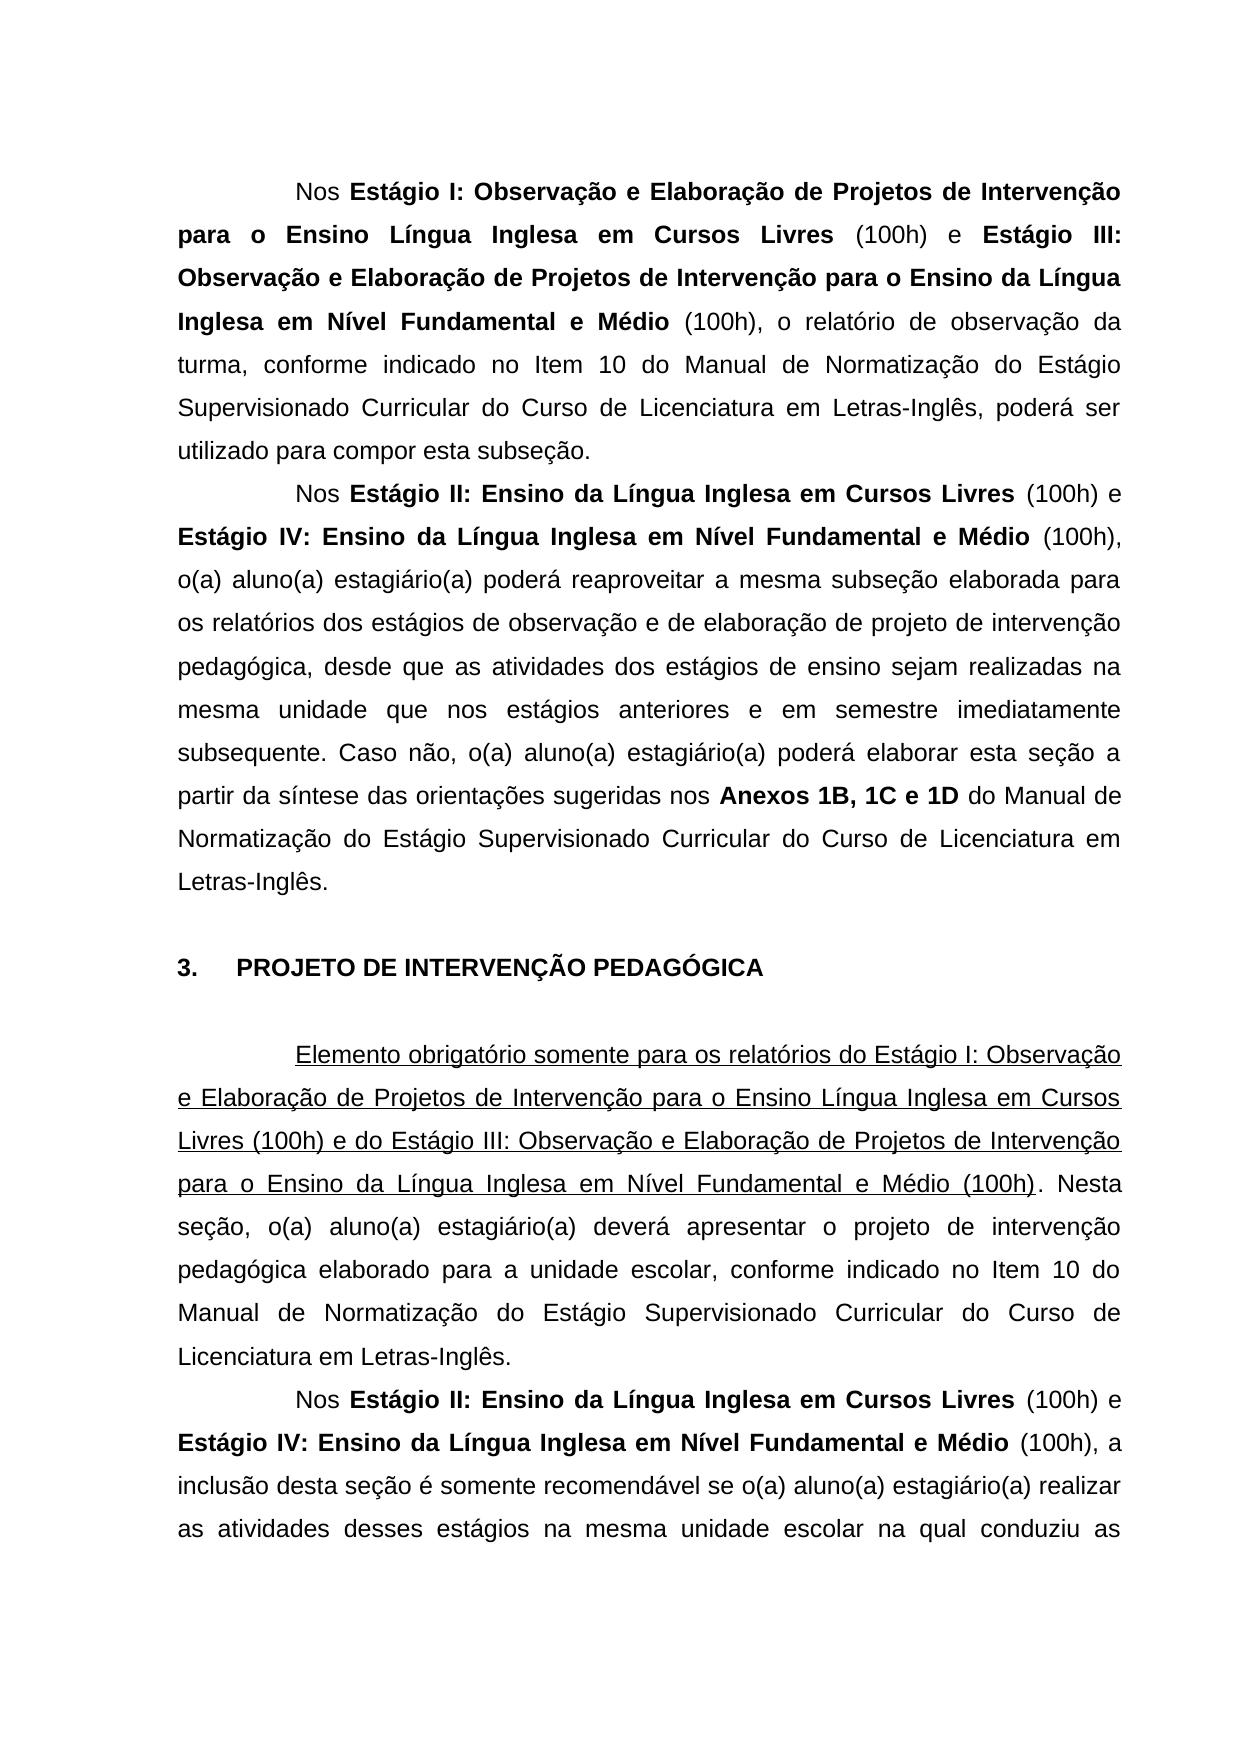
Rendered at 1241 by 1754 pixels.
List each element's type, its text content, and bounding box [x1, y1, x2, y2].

text Nos Estágio I: Observação e Elaboração de Projetos de Intervenção para o Ensino Língua Inglesa em Cursos Livres (100h) e Estágio III: Observação e Elaboração de Projetos de Intervenção para o Ensino da Língua Inglesa em Nível Fundamental e Médio (100h), o relatório de observação da turma, conforme indicado no Item 10 do Manual de Normatização do Estágio Supervisionado Curricular do Curso de Licenciatura em Letras-Inglês, poderá ser utilizado para compor esta subseção. [177, 177, 1122, 465]
list PROJETO DE INTERVENÇÃO PEDAGÓGICA [177, 953, 1122, 982]
text Nos Estágio II: Ensino da Língua Inglesa em Cursos Livres (100h) e Estágio IV: Ensino da Língua Inglesa em Nível Fundamental e Médio (100h), o(a) aluno(a) estagiário(a) poderá reaproveitar a mesma subseção elaborada para os relatórios dos estágios de observação e de elaboração de projeto de intervenção pedagógica, desde que as atividades dos estágios de ensino sejam realizadas na mesma unidade que nos estágios anteriores e em semestre imediatamente subsequente. Caso não, o(a) aluno(a) estagiário(a) poderá elaborar esta seção a partir da síntese das orientações sugeridas nos Anexos 1B, 1C e 1D do Manual de Normatização do Estágio Supervisionado Curricular do Curso de Licenciatura em Letras-Inglês. [177, 479, 1122, 896]
text Nos Estágio II: Ensino da Língua Inglesa em Cursos Livres (100h) e Estágio IV: Ensino da Língua Inglesa em Nível Fundamental e Médio (100h), a inclusão desta seção é somente recomendável se o(a) aluno(a) estagiário(a) realizar as atividades desses estágios na mesma unidade escolar na qual conduziu as [177, 1385, 1122, 1543]
text para o Ensino da Língua Inglesa em Nível Fundamental e Médio (100h). Nesta seção, o(a) aluno(a) estagiário(a) deverá apresentar o projeto de intervenção pedagógica elaborado para a unidade escolar, conforme indicado no Item 10 do Manual de Normatização do Estágio Supervisionado Curricular do Curso de Licenciatura em Letras-Inglês. [177, 1152, 1122, 1370]
text Livres (100h) e do Estágio III: Observação e Elaboração de Projetos de Intervenção [177, 1109, 1122, 1151]
text Elemento obrigatório somente para os relatórios do Estágio I: Observação e Elaboração de Projetos de Intervenção para o Ensino Língua Inglesa em Cursos [177, 1040, 1122, 1108]
